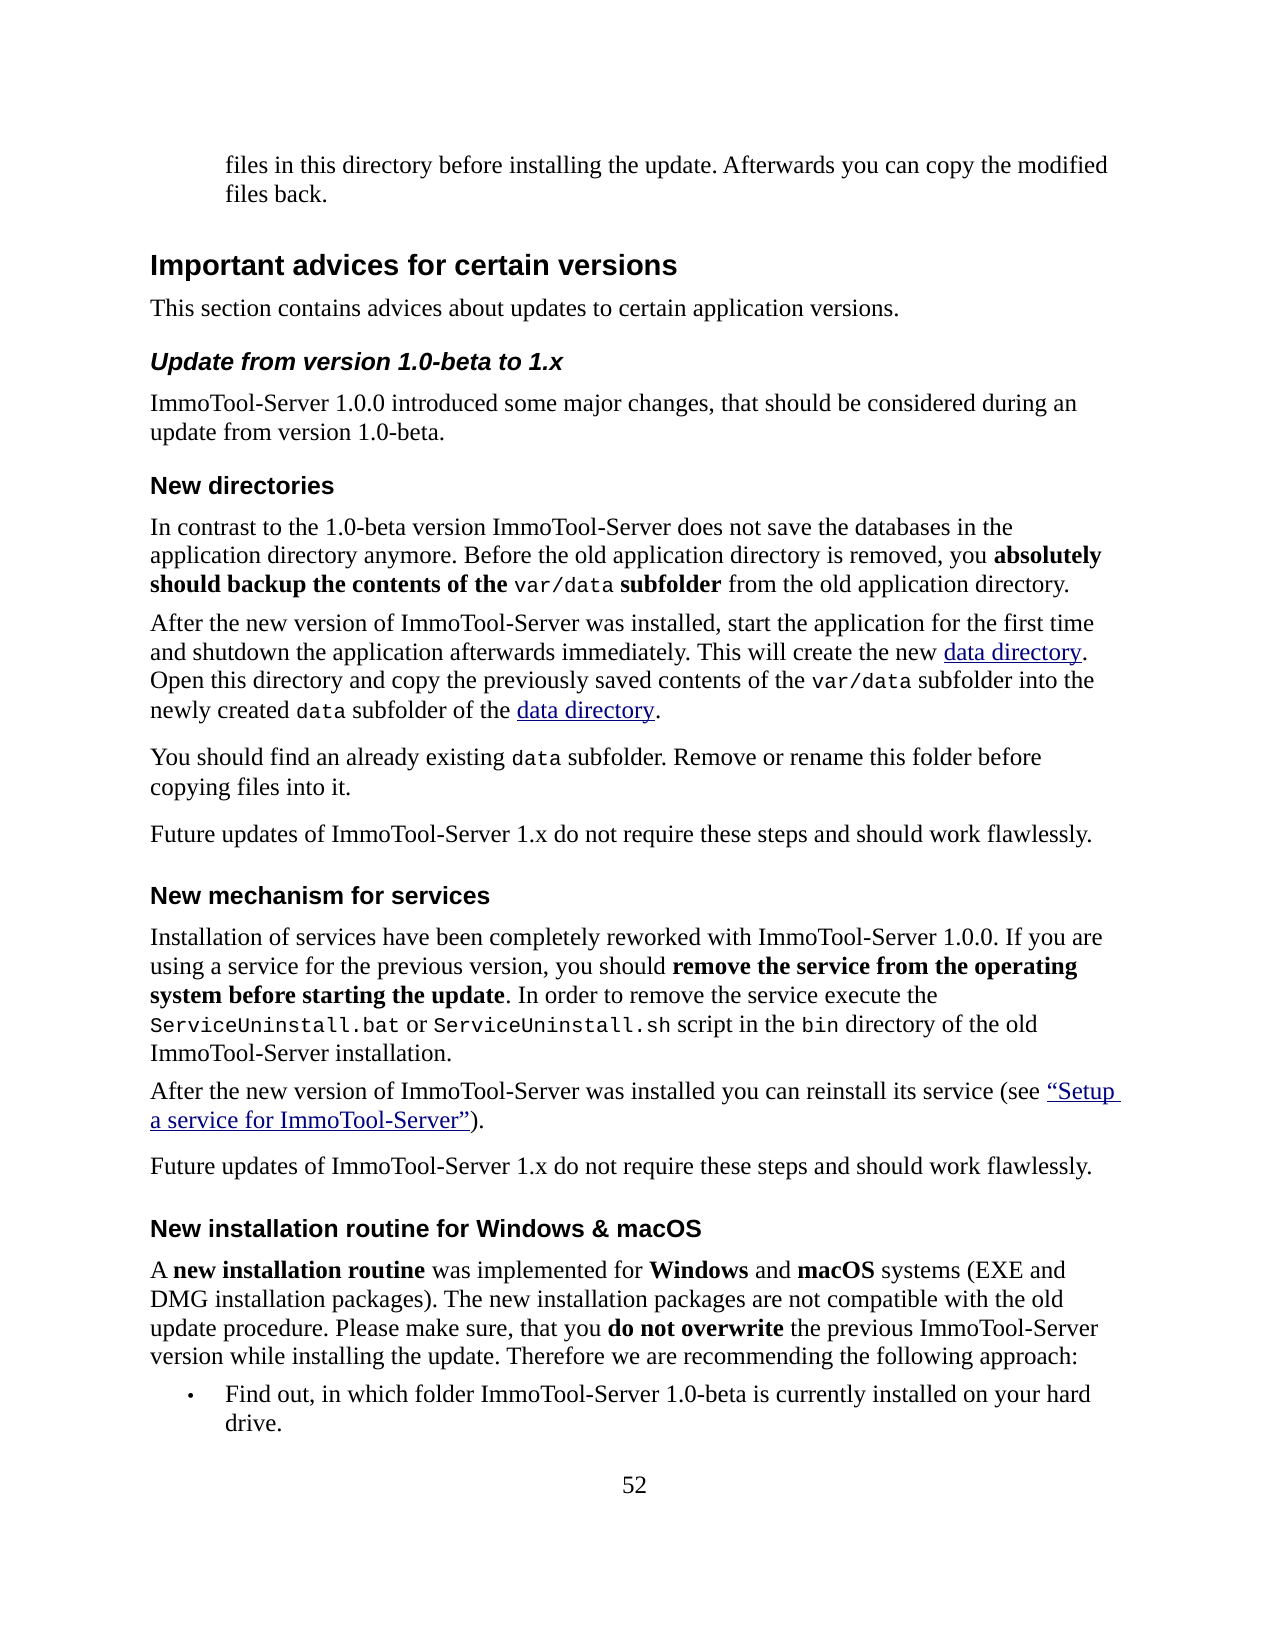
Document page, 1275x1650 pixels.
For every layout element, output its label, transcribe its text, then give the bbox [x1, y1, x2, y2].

subtitle New directories [150, 471, 1125, 499]
text Future updates of ImmoTool-Server 1.x do not require these steps and should work flawlessly. [150, 819, 1125, 847]
text ImmoTool-Server 1.0.0 introduced some major changes, that should be considered during an update from version 1.0-beta. [150, 388, 1125, 446]
text You should find an already existing data subfolder. Remove or rename this folder before copying files into it. [150, 742, 1125, 801]
text After the new version of ImmoTool-Server was installed, start the application for the first time and shutdown the application afterwards immediately. This will create the new data directory. Open this directory and copy the previously saved contents of the var/data subfolder into the newly created data subfolder of the data directory. [150, 608, 1125, 724]
text files in this directory before installing the update. Afterwards you can copy the modified files back. [225, 150, 1125, 207]
text In contrast to the 1.0-beta version ImmoTool-Server does not save the databases in the application directory anymore. Before the old application directory is removed, you absolutely should backup the contents of the var/data subfolder from the old application directory. [150, 512, 1125, 599]
text After the new version of ImmoTool-Server was installed you can reinstall its service (see “Setup a service for ImmoTool-Server”). [150, 1076, 1125, 1133]
text This section contains advices about updates to certain application versions. [150, 293, 1125, 322]
text Installation of services have been completely reworked with ImmoTool-Server 1.0.0. If you are using a service for the previous version, you should remove the service from the operating system before starting the update. In order to remove the service execute the ServiceUninstall.bat or ServiceUninstall.sh script in the bin directory of the old ImmoTool-Server installation. [150, 922, 1125, 1067]
text Future updates of ImmoTool-Server 1.x do not require these steps and should work flawlessly. [150, 1151, 1125, 1180]
subtitle New mechanism for services [150, 881, 1125, 910]
subtitle Update from version 1.0-beta to 1.x [150, 347, 1125, 376]
list Find out, in which folder ImmoTool-Server 1.0-beta is currently installed on your hard drive. [187, 1379, 1125, 1437]
subtitle Important advices for certain versions [150, 247, 1125, 281]
subtitle New installation routine for Windows & macOS [150, 1214, 1125, 1243]
text A new installation routine was implemented for Windows and macOS systems (EXE and DMG installation packages). The new installation packages are not compatible with the old update procedure. Please make sure, that you do not overwrite the previous ImmoTool-Server version while installing the update. Therefore we are recommending the following approach: [150, 1255, 1125, 1370]
